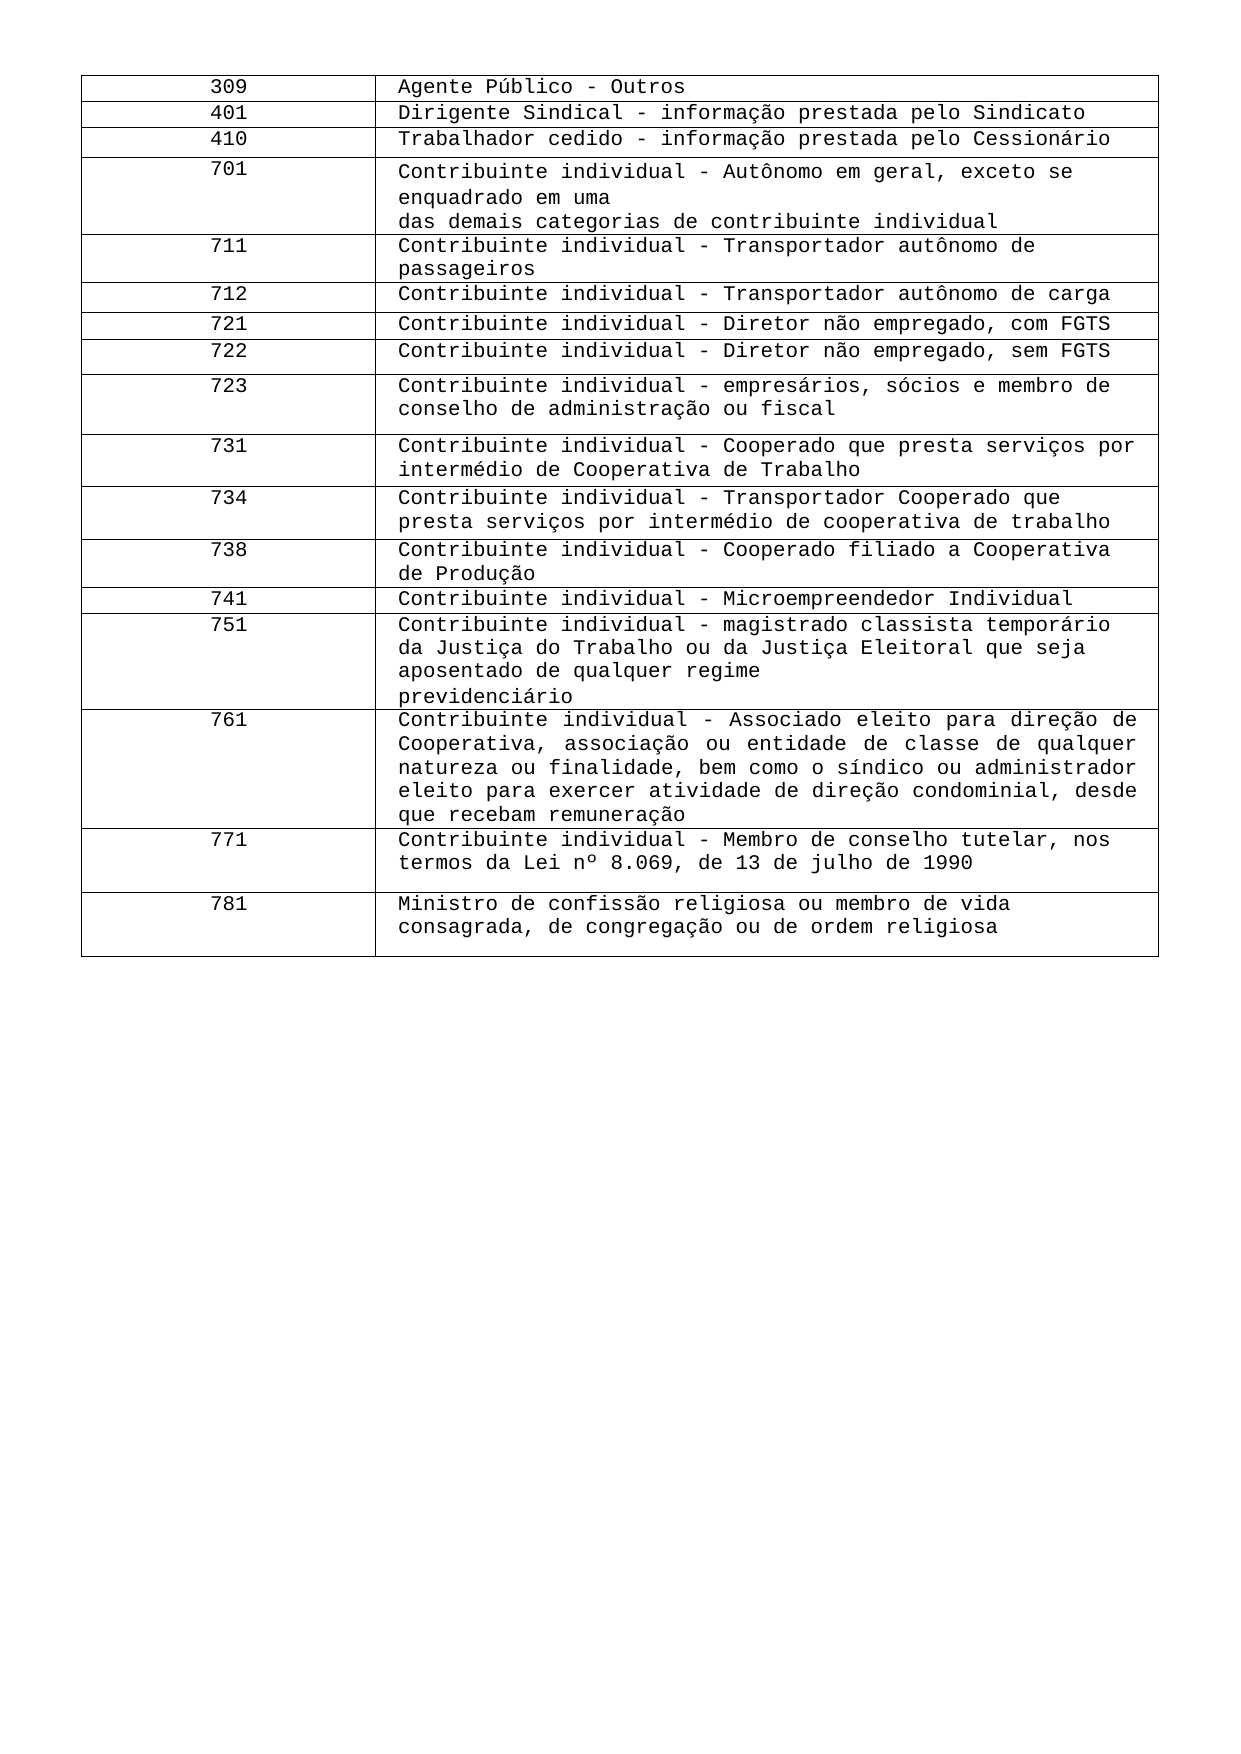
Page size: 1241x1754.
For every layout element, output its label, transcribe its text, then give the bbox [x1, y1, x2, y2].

table_cell 741 [82, 588, 375, 613]
table_cell Agente Público - Outros [376, 76, 1158, 101]
table_cell Contribuinte individual - Cooperado filiado a Cooperativa de Produção [376, 540, 1158, 587]
table_cell Contribuinte individual - Autônomo em geral, exceto se enquadrado em uma das demais categorias de contribuinte individual [376, 158, 1158, 234]
table_cell Contribuinte individual - Diretor não empregado, com FGTS [376, 313, 1158, 339]
table_cell 712 [82, 283, 375, 312]
table_cell 711 [82, 235, 375, 282]
table_cell 761 [82, 710, 375, 828]
table_cell 401 [82, 102, 375, 127]
table_cell 701 [82, 158, 375, 234]
table_cell 734 [82, 487, 375, 538]
table_cell Contribuinte individual - Transportador autônomo de passageiros [376, 235, 1158, 282]
table_cell 731 [82, 435, 375, 486]
table_cell 781 [82, 893, 375, 956]
table_cell Contribuinte individual - Membro de conselho tutelar, nos termos da Lei nº 8.069, de 13 de julho de 1990 [376, 829, 1158, 892]
table_cell Contribuinte individual - magistrado classista temporário da Justiça do Trabalho ou da Justiça Eleitoral que seja aposentado de qualquer regime previdenciário [376, 614, 1158, 708]
table_cell Contribuinte individual - Associado eleito para direção de Cooperativa, associação ou entidade de classe de qualquer natureza ou finalidade, bem como o síndico ou administrador eleito para exercer atividade de direção condominial, desde que recebam remuneração [376, 710, 1158, 828]
table_cell 309 [82, 76, 375, 101]
table_cell 738 [82, 540, 375, 587]
table_cell Contribuinte individual - empresários, sócios e membro de conselho de administração ou fiscal [376, 375, 1158, 434]
table_cell 722 [82, 340, 375, 374]
table_cell Contribuinte individual - Transportador autônomo de carga [376, 283, 1158, 312]
table_cell Ministro de confissão religiosa ou membro de vida consagrada, de congregação ou de ordem religiosa [376, 893, 1158, 956]
table_cell 723 [82, 375, 375, 434]
table_cell 771 [82, 829, 375, 892]
table_cell 410 [82, 128, 375, 157]
table_cell Contribuinte individual - Transportador Cooperado que presta serviços por intermédio de cooperativa de trabalho [376, 487, 1158, 538]
table_cell Contribuinte individual - Microempreendedor Individual [376, 588, 1158, 613]
table_cell Contribuinte individual - Cooperado que presta serviços por intermédio de Cooperativa de Trabalho [376, 435, 1158, 486]
table_cell 751 [82, 614, 375, 708]
table_cell Dirigente Sindical - informação prestada pelo Sindicato [376, 102, 1158, 127]
table_cell Contribuinte individual - Diretor não empregado, sem FGTS [376, 340, 1158, 374]
table_cell 721 [82, 313, 375, 339]
table_cell Trabalhador cedido - informação prestada pelo Cessionário [376, 128, 1158, 157]
